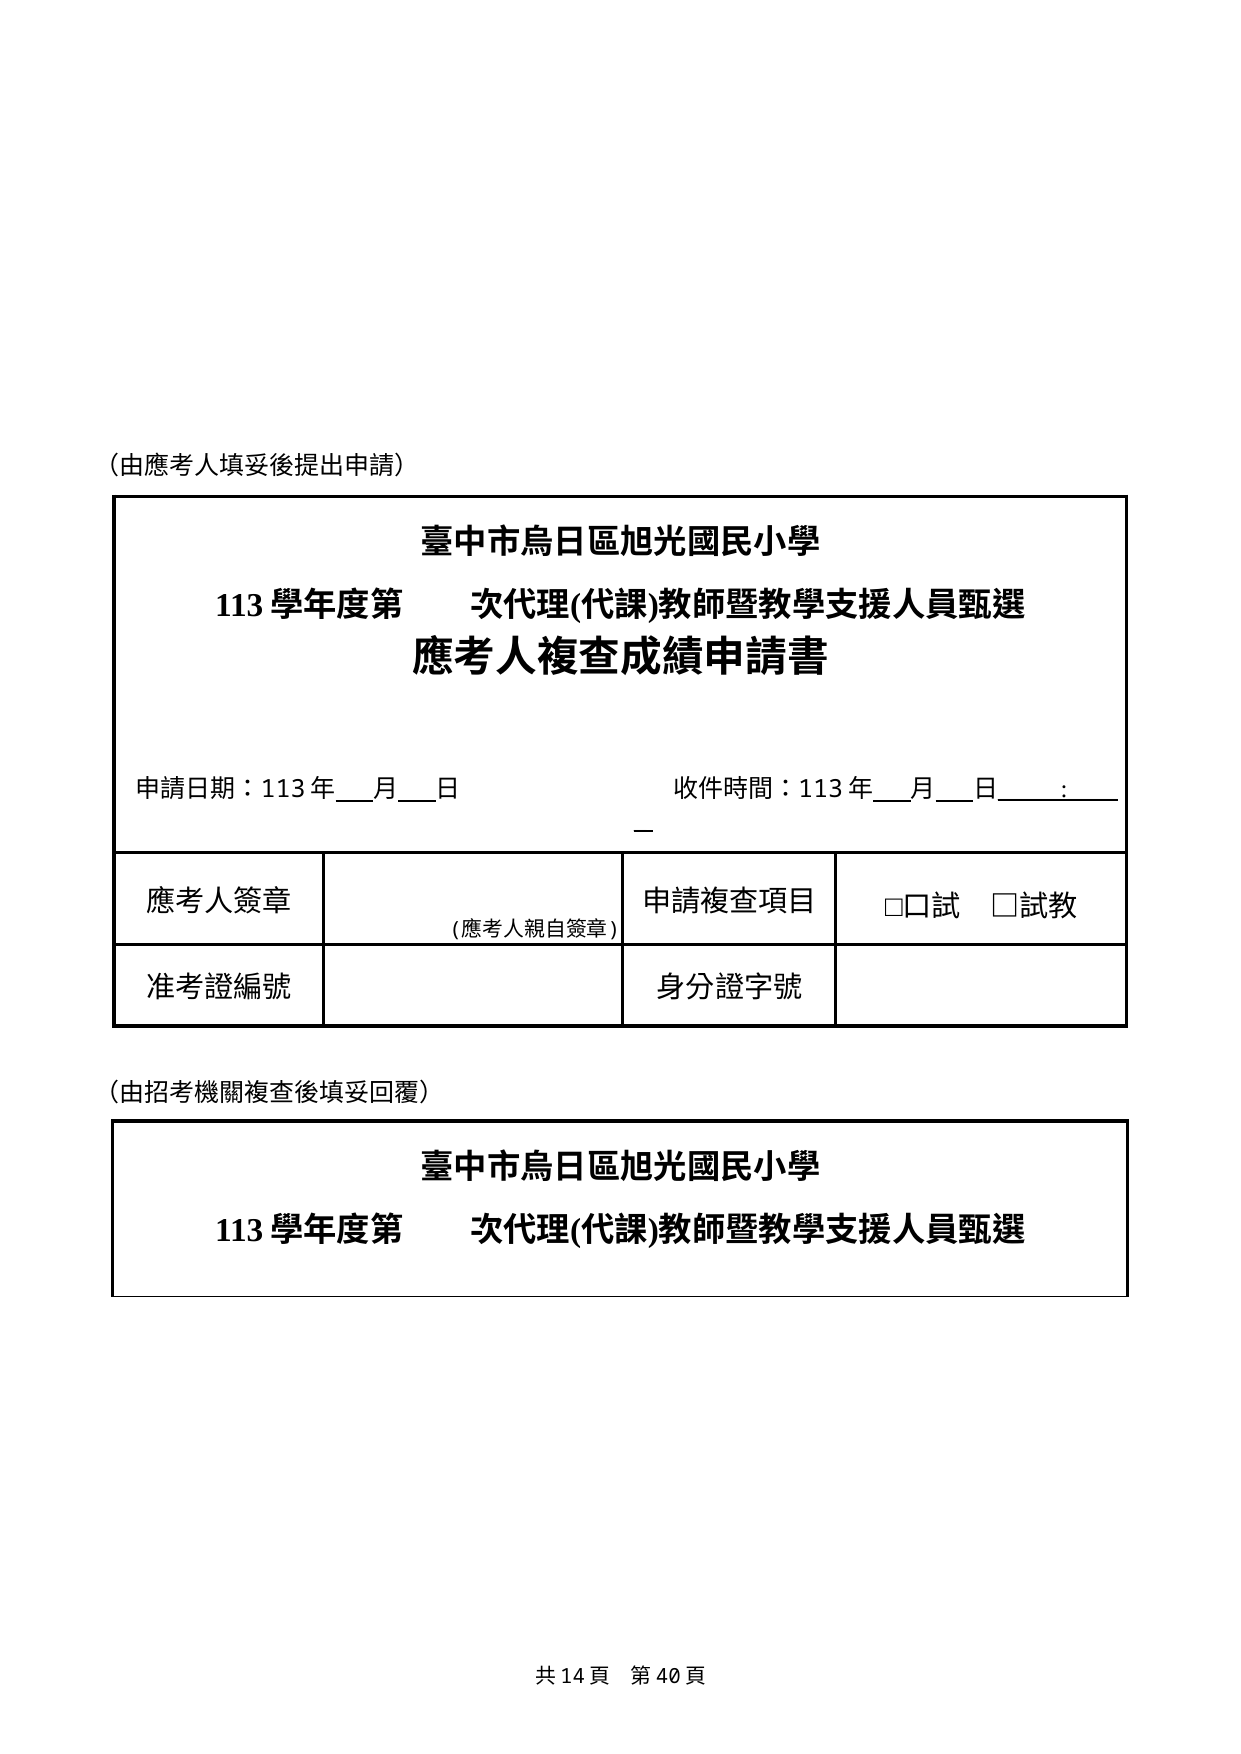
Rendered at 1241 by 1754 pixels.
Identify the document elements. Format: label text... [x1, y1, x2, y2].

table_header 臺中市烏日區旭光國民小學 113學年度第 次代理(代課)教師暨教學支援人員甄選 應考人複查成績申請書 申請日期：113年 月 日 收件時間：113年 月 日_____:_____ [116, 498, 1125, 851]
table_cell 准考證編號 [116, 946, 322, 1024]
text （由招考機關複查後填妥回覆） [94, 1073, 1146, 1109]
table_header 臺中市烏日區旭光國民小學 113學年度第 次代理(代課)教師暨教學支援人員甄選 [114, 1123, 1126, 1296]
table_cell (應考人親自簽章) [325, 854, 621, 943]
table_cell 身分證字號 [624, 946, 834, 1024]
table_cell □口試 □試教 [837, 854, 1125, 943]
table_cell 申請複查項目 [624, 854, 834, 943]
table_cell [325, 946, 621, 1024]
table_cell 應考人簽章 [116, 854, 322, 943]
text （由應考人填妥後提出申請） [94, 422, 1089, 484]
table_cell [837, 946, 1125, 1024]
